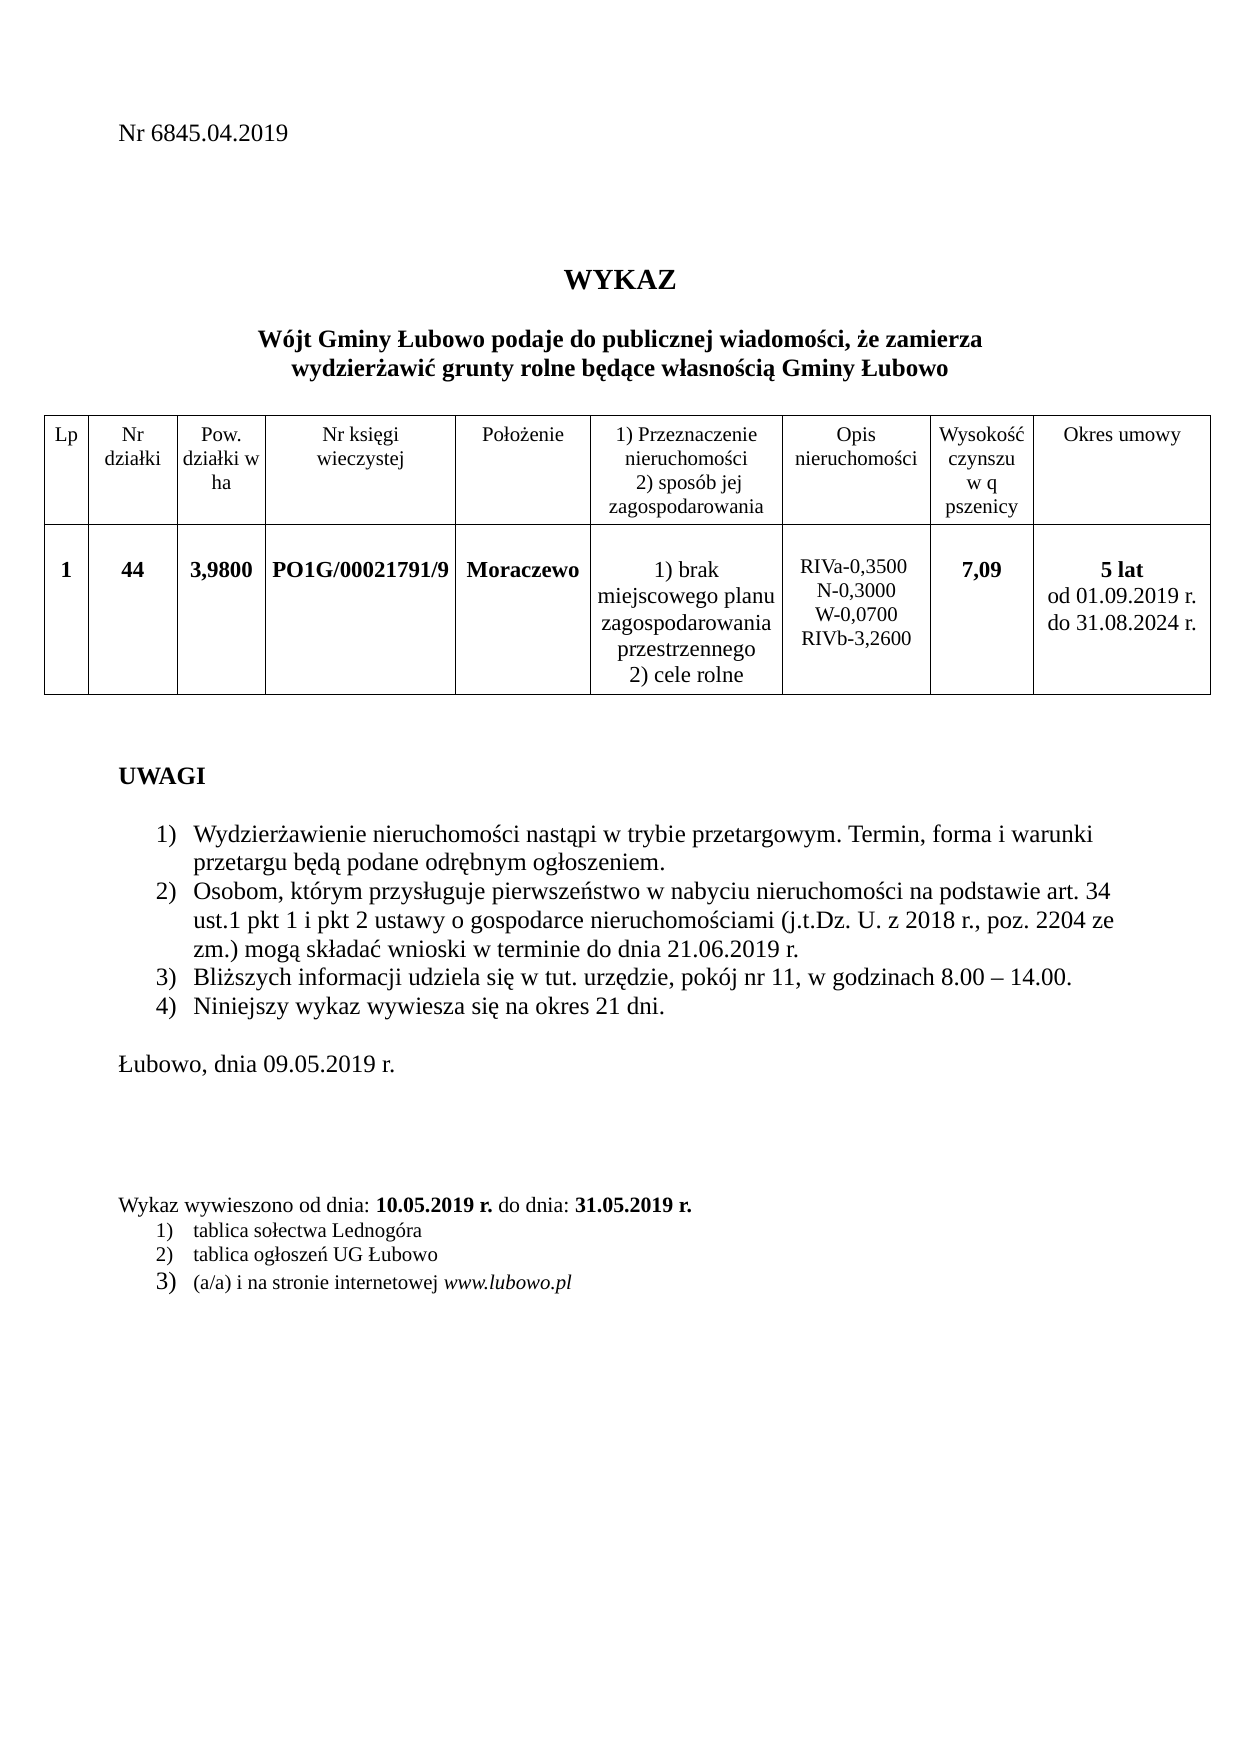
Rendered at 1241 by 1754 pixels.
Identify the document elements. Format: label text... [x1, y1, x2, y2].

table_header Nr księgi wieczystej [266, 416, 455, 523]
text wydzierżawić grunty rolne będące własnością Gminy Łubowo [118, 353, 1122, 382]
table_cell 3,9800 [178, 525, 265, 693]
list tablica sołectwa Lednogóra [156, 1218, 1122, 1242]
list tablica ogłoszeń UG Łubowo [156, 1242, 1122, 1266]
text Wójt Gminy Łubowo podaje do publicznej wiadomości, że zamierza [118, 324, 1122, 353]
table_cell 1) brak miejscowego planu zagospodarowania przestrzennego 2) cele rolne [591, 525, 782, 693]
table_header 1) Przeznaczenie nieruchomości 2) sposób jej zagospodarowania [591, 416, 782, 523]
table_header Wysokość czynszu w q pszenicy [931, 416, 1033, 523]
list Bliższych informacji udziela się w tut. urzędzie, pokój nr 11, w godzinach 8.00 – 14.00. [156, 962, 1122, 991]
text UWAGI [118, 761, 1122, 790]
text WYKAZ [118, 262, 1122, 295]
table_cell RIVa-0,3500 N-0,3000 W-0,0700 RIVb-3,2600 [783, 525, 930, 693]
table_cell 1 [45, 525, 88, 693]
table_header Nr działki [89, 416, 177, 523]
table_header Pow. działki w ha [178, 416, 265, 523]
text Wykaz wywieszono od dnia: 10.05.2019 r. do dnia: 31.05.2019 r. [118, 1192, 1122, 1218]
table_header Opis nieruchomości [783, 416, 930, 523]
table_cell 44 [89, 525, 177, 693]
list Wydzierżawienie nieruchomości nastąpi w trybie przetargowym. Termin, forma i warunki przetargu będą podane odrębnym ogłoszeniem. [156, 819, 1122, 876]
list Osobom, którym przysługuje pierwszeństwo w nabyciu nieruchomości na podstawie art. 34 ust.1 pkt 1 i pkt 2 ustawy o gospodarce nieruchomościami (j.t.Dz. U. z 2018 r., poz. 2204 ze zm.) mogą składać wnioski w terminie do dnia 21.06.2019 r. [156, 876, 1122, 962]
table_header Okres umowy [1034, 416, 1210, 523]
list Niniejszy wykaz wywiesza się na okres 21 dni. [156, 991, 1122, 1020]
table_cell PO1G/00021791/9 [266, 525, 455, 693]
list (a/a) i na stronie internetowej www.lubowo.pl [156, 1266, 1122, 1294]
text Nr 6845.04.2019 [118, 118, 1122, 147]
table_cell 5 lat od 01.09.2019 r. do 31.08.2024 r. [1034, 525, 1210, 693]
table_header Położenie [456, 416, 590, 523]
table_cell Moraczewo [456, 525, 590, 693]
table_header Lp [45, 416, 88, 523]
table_cell 7,09 [931, 525, 1033, 693]
text Łubowo, dnia 09.05.2019 r. [118, 1049, 1122, 1077]
